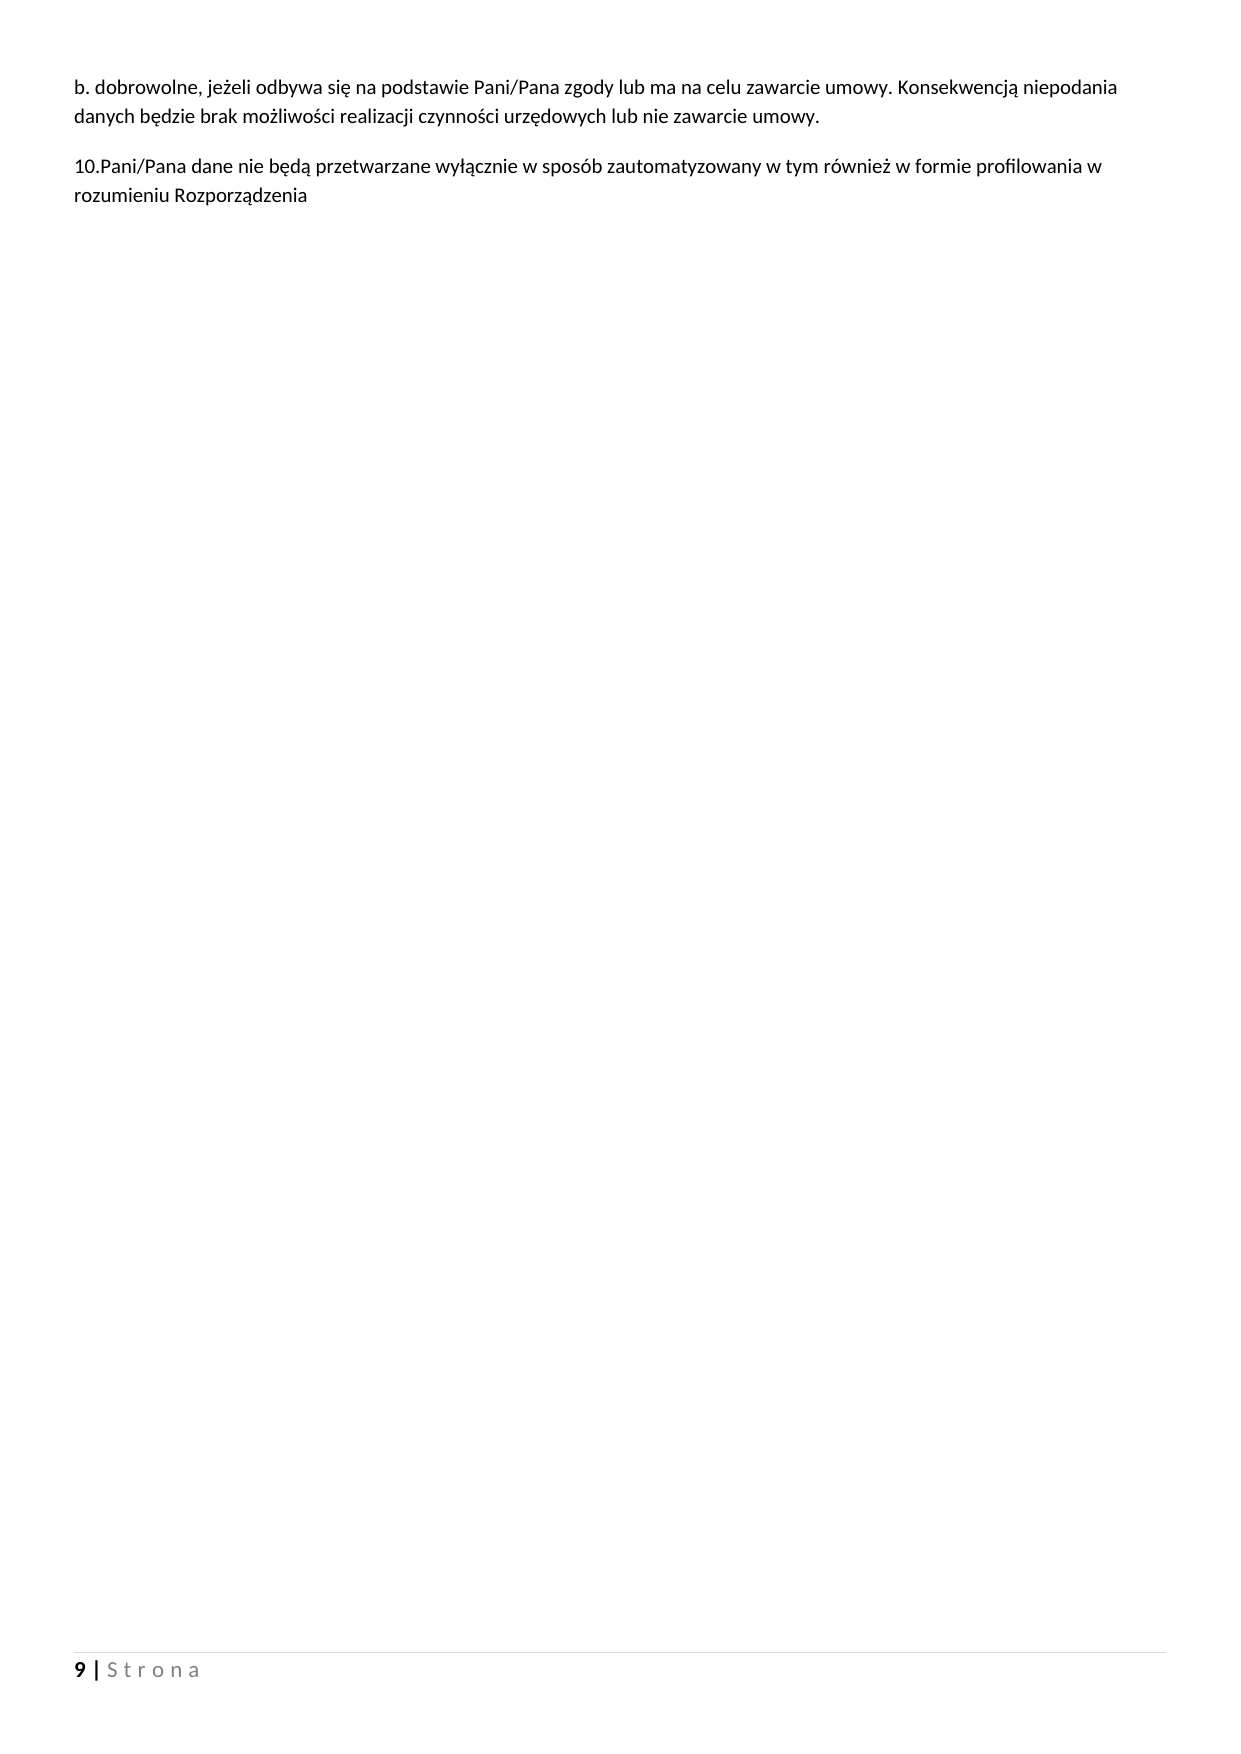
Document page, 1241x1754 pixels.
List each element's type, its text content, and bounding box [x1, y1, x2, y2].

text 10.Pani/Pana dane nie będą przetwarzane wyłącznie w sposób zautomatyzowany w tym również w formie profilowania w rozumieniu Rozporządzenia [74, 153, 1166, 208]
text b. dobrowolne, jeżeli odbywa się na podstawie Pani/Pana zgody lub ma na celu zawarcie umowy. Konsekwencją niepodania danych będzie brak możliwości realizacji czynności urzędowych lub nie zawarcie umowy. [74, 74, 1166, 128]
